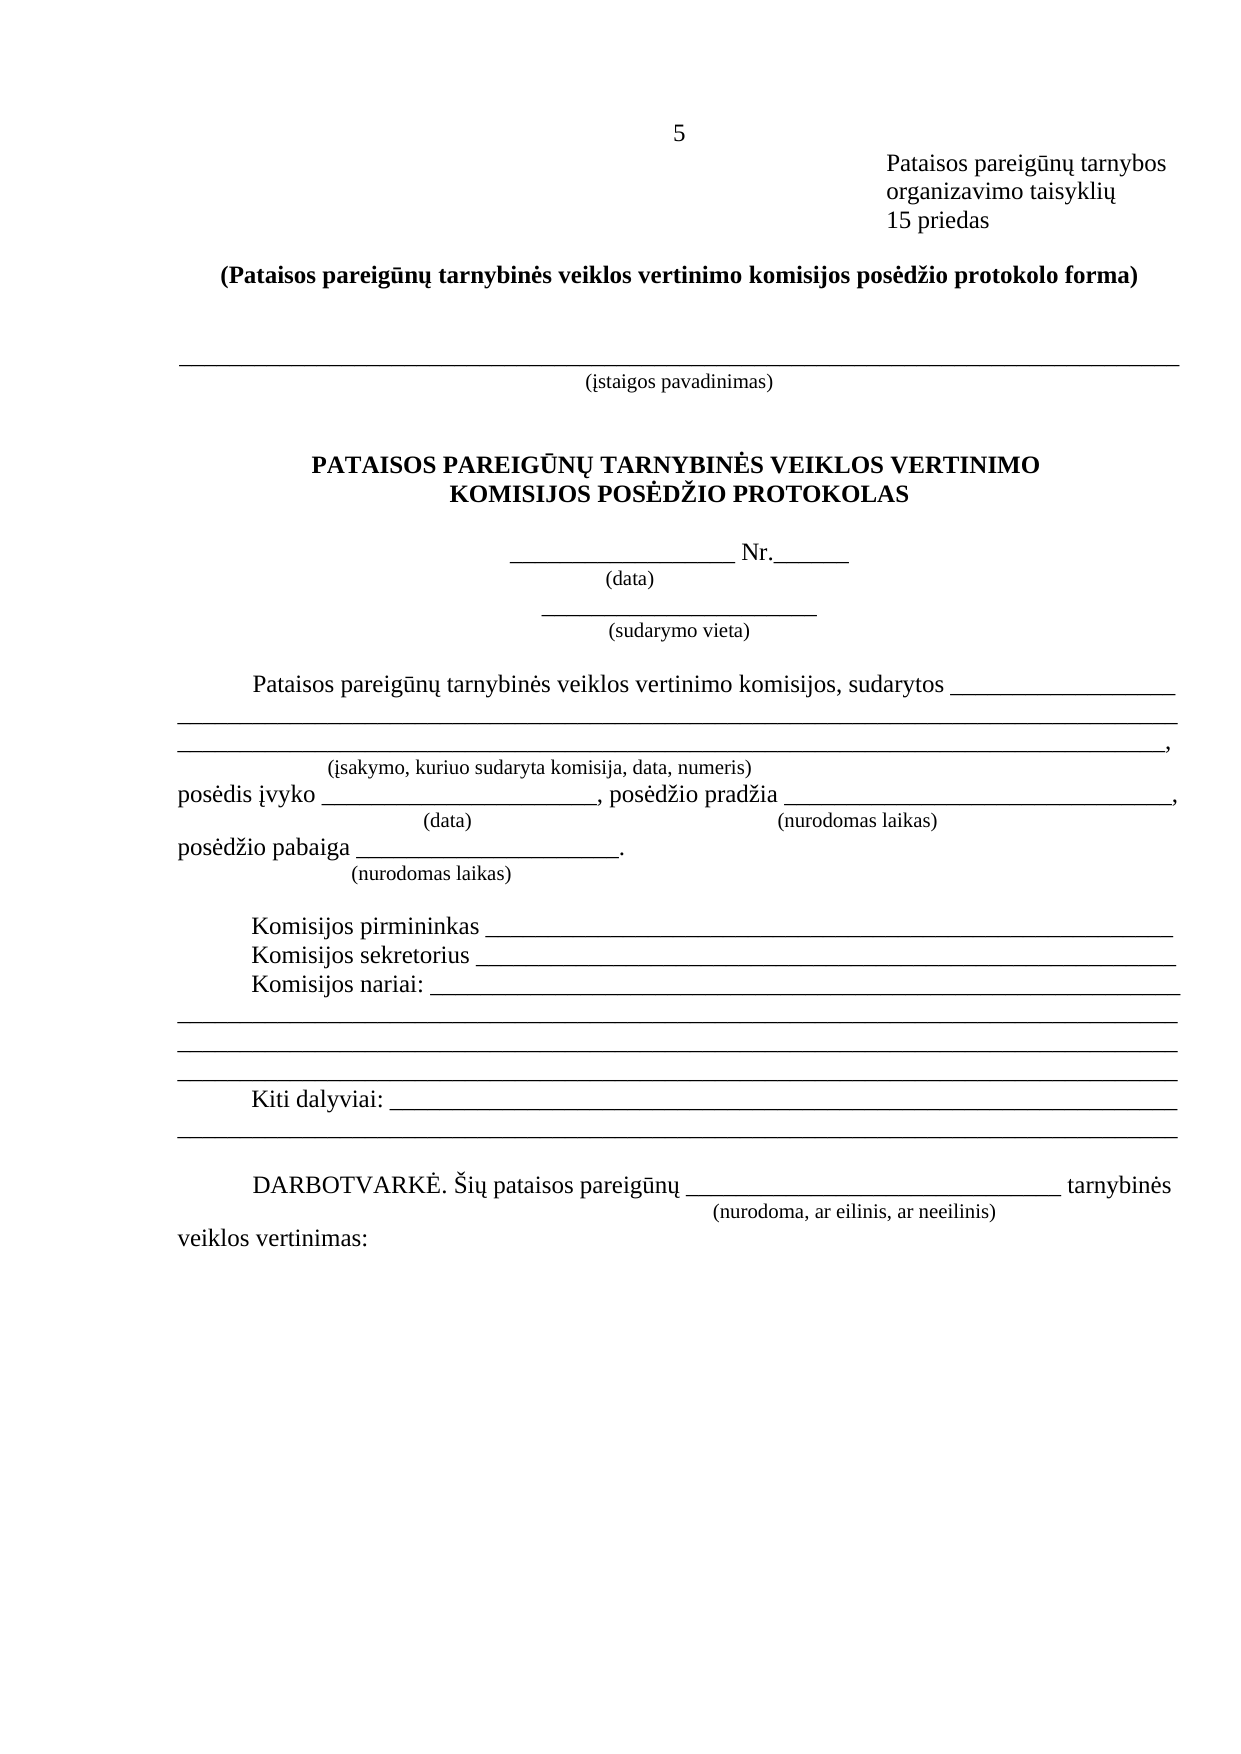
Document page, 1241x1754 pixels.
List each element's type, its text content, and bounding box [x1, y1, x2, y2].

text 15 priedas [709, 205, 1181, 234]
subtitle PATAISOS PAREIGŪNŲ TARNYBINĖS VEIKLOS VERTINIMO [177, 451, 1181, 479]
text (Pataisos pareigūnų tarnybinės veiklos vertinimo komisijos posėdžio protokolo forma) [177, 260, 1181, 289]
text ________________________________________________________________________________ [177, 698, 1181, 726]
text Komisijos nariai: ____________________________________________________________ [177, 969, 1181, 997]
text _______________________________________________________________________________, [177, 726, 1181, 755]
text (data) (nurodomas laikas) [327, 808, 1181, 832]
text (įstaigos pavadinimas) [177, 369, 1181, 393]
text Komisijos sekretorius ________________________________________________________ [177, 940, 1181, 969]
text (įsakymo, kuriuo sudaryta komisija, data, numeris) [252, 755, 1181, 779]
text ________________________________________________________________________________ [177, 1055, 1181, 1084]
text Komisijos pirmininkas _______________________________________________________ [177, 911, 1181, 940]
text Pataisos pareigūnų tarnybos [709, 148, 1181, 176]
text ________________________________________________________________________________ [177, 1112, 1181, 1141]
text __________________ Nr.______ [177, 537, 1181, 566]
text organizavimo taisyklių [709, 176, 1181, 205]
text ________________________________________________________________________________ [177, 340, 1181, 369]
text posėdžio pabaiga _____________________. [177, 832, 1181, 861]
text (data) [177, 566, 1181, 590]
text ________________________________________________________________________________ [177, 1026, 1181, 1055]
text ______________________ [177, 590, 1181, 618]
text veiklos vertinimas: [177, 1223, 1181, 1251]
text Kiti dalyviai: _______________________________________________________________ [177, 1084, 1181, 1112]
subtitle KOMISIJOS posėdžio protokolas [177, 479, 1181, 508]
text ________________________________________________________________________________ [177, 997, 1181, 1026]
text (sudarymo vieta) [177, 618, 1181, 642]
text (nurodoma, ar eilinis, ar neeilinis) [702, 1199, 1181, 1223]
text Pataisos pareigūnų tarnybinės veiklos vertinimo komisijos, sudarytos __________________ [177, 669, 1181, 698]
text (nurodomas laikas) [177, 861, 1181, 885]
text posėdis įvyko ______________________, posėdžio pradžia _______________________________, [177, 779, 1181, 808]
text Darbotvarkė. Šių pataisos pareigūnų ______________________________ tarnybinės [177, 1170, 1181, 1199]
